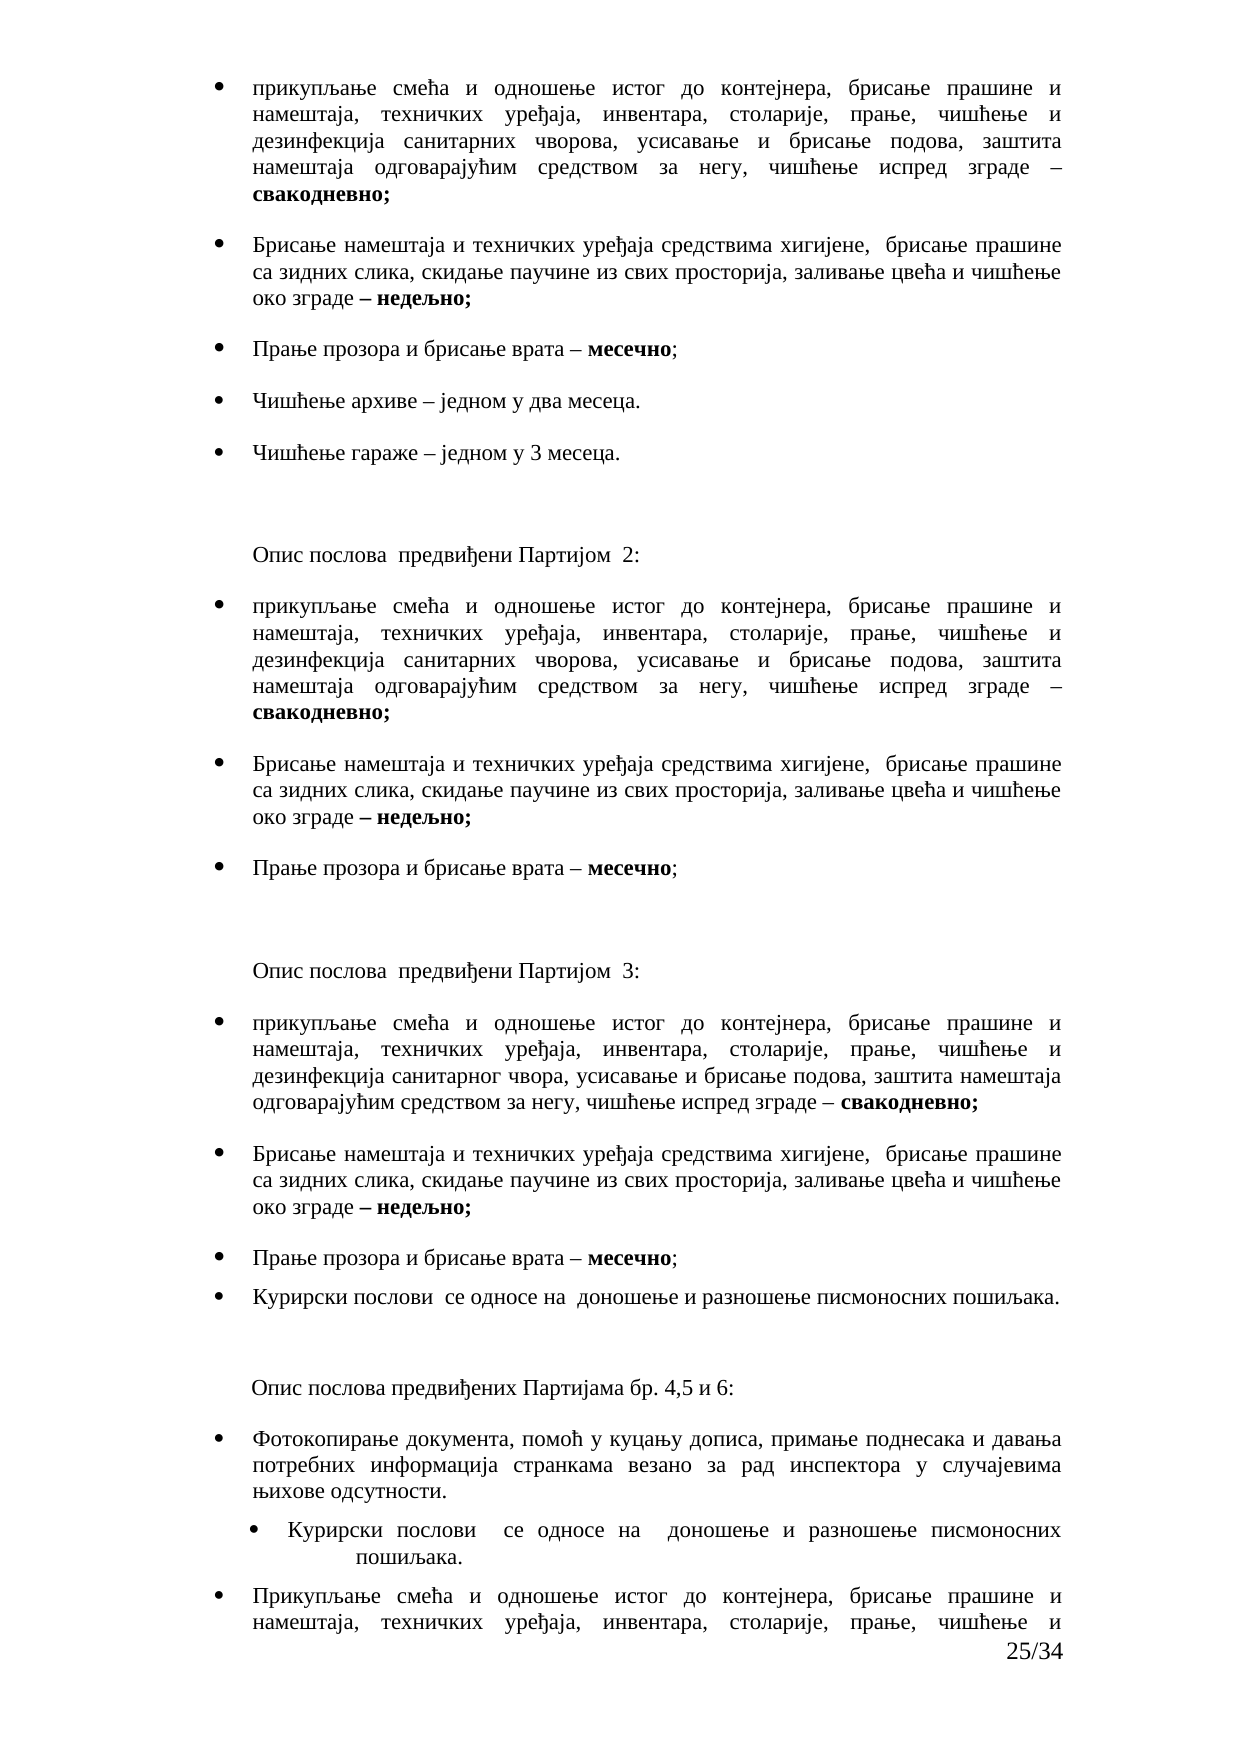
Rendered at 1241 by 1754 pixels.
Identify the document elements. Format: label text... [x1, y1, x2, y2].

text Опис послова предвиђени Партијом 2: [252, 541, 1063, 568]
list Курирски послови се односе на доношење и разношење писмоносних пошиљака. [215, 1283, 1063, 1310]
list Брисање намештаја и техничких уређаја средствима хигијене, брисање прашине са зидних слика, скидање паучине из свих просторија, заливање цвећа и чишћење око зграде – недељно; [215, 1139, 1063, 1219]
list прикупљање смећа и одношење истог до контејнера, брисање прашине и намештаја, техничких уређаја, инвентара, столарије, прање, чишћење и дезинфекција санитарног чвора, усисавање и брисање подова, заштита намештаја одговарајућим средством за негу, чишћење испред зграде – свакодневно; [215, 1009, 1063, 1114]
list Прикупљање смећа и одношење истог до контејнера, брисање прашине и намештаја, техничких уређаја, инвентара, столарије, прање, чишћење и [215, 1582, 1063, 1634]
list Брисање намештаја и техничких уређаја средствима хигијене, брисање прашине са зидних слика, скидање паучине из свих просторија, заливање цвећа и чишћење око зграде – недељно; [215, 750, 1063, 829]
list Брисање намештаја и техничких уређаја средствима хигијене, брисање прашине са зидних слика, скидање паучине из свих просторија, заливање цвећа и чишћење око зграде – недељно; [215, 231, 1063, 310]
text Опис послова предвиђени Партијом 3: [252, 957, 1063, 984]
text Опис послова предвиђених Партијама бр. 4,5 и 6: [251, 1373, 1063, 1400]
list прикупљање смећа и одношење истог до контејнера, брисање прашине и намештаја, техничких уређаја, инвентара, столарије, прање, чишћење и дезинфекција санитарних чворова, усисавање и брисање подова, заштита намештаја одговарајућим средством за негу, чишћење испред зграде – свакодневно; [215, 593, 1063, 725]
list Прање прозора и брисање врата – месечно; [215, 1244, 1063, 1271]
list прикупљање смећа и одношење истог до контејнера, брисање прашине и намештаја, техничких уређаја, инвентара, столарије, прање, чишћење и дезинфекција санитарних чворова, усисавање и брисање подова, заштита намештаја одговарајућим средством за негу, чишћење испред зграде – свакодневно; [215, 74, 1063, 206]
list Чишћење гараже – једном у 3 месеца. [215, 438, 1063, 465]
list Прање прозора и брисање врата – месечно; [215, 854, 1063, 881]
list Фотокопирање документа, помоћ у куцању дописа, примање поднесака и давања потребних информација странкама везано за рад инспектора у случајевима њихове одсутности. [215, 1425, 1063, 1504]
list Прање прозора и брисање врата – месечно; [215, 335, 1063, 362]
list Чишћење архиве – једном у два месеца. [215, 387, 1063, 413]
list Курирски послови се односе на доношење и разношење писмоносних пошиљака. [250, 1516, 1063, 1569]
